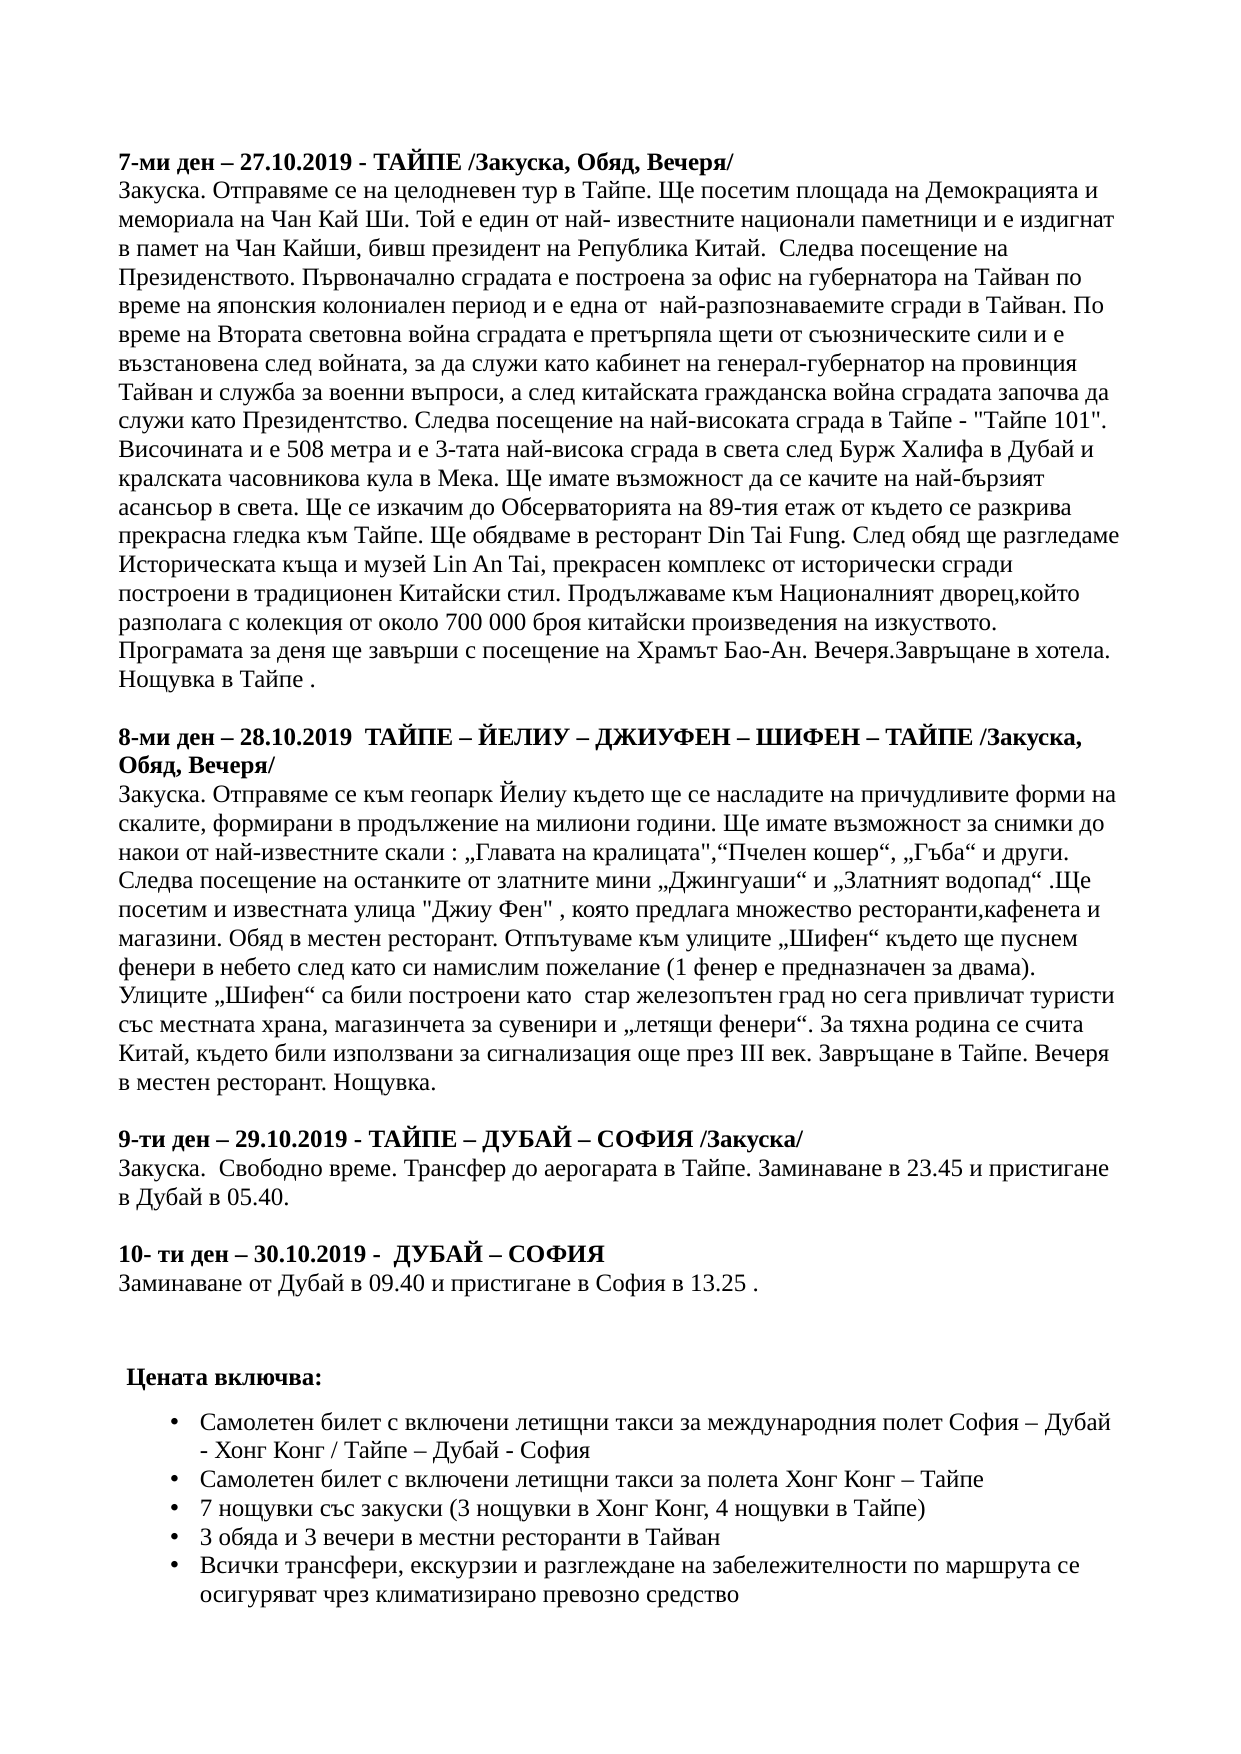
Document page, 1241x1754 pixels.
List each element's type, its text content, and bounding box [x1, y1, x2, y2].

text 8-ми ден – 28.10.2019 TAЙПЕ – ЙЕЛИУ – ДЖИУФЕН – ШИФЕН – TAЙПЕ /Закуска, Обяд, Вечеря/ [118, 722, 1122, 779]
text Закуска. Свободно време. Трансфер до аерогарата в Тайпе. Заминаване в 23.45 и пристигане в Дубай в 05.40. [118, 1153, 1122, 1211]
text Заминаване от Дубай в 09.40 и пристигане в София в 13.25 . [118, 1268, 1122, 1297]
text 9-ти ден – 29.10.2019 - ТАЙПЕ – ДУБАЙ – СОФИЯ /Закуска/ [118, 1124, 1122, 1153]
text Закуска. Отправяме се на целодневен тур в Тайпе. Ще посетим площада на Демокрацията и мемориала на Чан Кай Ши. Той е един от най- известните национали паметници и е издигнат в памет на Чан Кайши, бивш президент на Република Китай. Следва посещение на Президенството. Първоначално сградата е построена за офис на губернатора на Тайван по време на японския колониален период и е една от най-разпознаваемите сгради в Тайван. По време на Втората световна война сградата е претърпяла щети от съюзническите сили и е възстановена след войната, за да служи като кабинет на генерал-губернатор на провинция Тайван и служба за военни въпроси, а след китайската гражданска война сградата започва да служи като Президентство. Следва посещение на най-високата сграда в Тайпе - "Тайпе 101". Височината и е 508 метра и е 3-тата най-висока сграда в света след Бурж Халифа в Дубай и кралската часовникова кула в Мека. Ще имате възможност да се качите на най-бързият асансьор в света. Ще се изкачим до Обсерваторията на 89-тия етаж от където се разкрива прекрасна гледка към Тайпе. Ще обядваме в ресторант Din Tai Fung. След обяд ще разгледаме Историческата къща и музей Lin An Tai, прекрасен комплекс от исторически сгради построени в традиционен Китайски стил. Продължаваме към Националният дворец,който разполага с колекция от около 700 000 броя китайски произведения на изкуството. Програмата за деня ще завърши с посещение на Храмът Бао-Ан. Вечеря.Завръщане в хотела. Нощувка в Тайпе . [118, 176, 1122, 693]
table_header Цената включва: [118, 1354, 1122, 1399]
text 10- ти ден – 30.10.2019 - ДУБАЙ – СОФИЯ [118, 1239, 1122, 1268]
table_cell Самолетен билет с включени летищни такси за международния полет София – Дубай - Хонг Конг / Тайпе – Дубай - София Самолетен билет с включени летищни такси за полета Хонг Конг – Тайпе 7 нощувки със закуски (3 нощувки в Хонг Конг, 4 нощувки в Тайпе) 3 обяда и 3 вечери в местни ресторанти в Тайван Всички трансфери, екскурзии и разглеждане на забележителности по маршрута се осигуряват чрез климатизирано превозно средство Пътни такси, такса за паркиране, такси за гориво, държавни такси Входна такса за посещение на паметниците, както е посочено в маршрута Местни екскурзоводи на английски език в Хонг Конг и Тайван при разглеждане на забележителностите Екскурзовод на български език от България Сити тур на Хонг Конг Посещение на Макао Посещение на град Хуалиен Посещение на Националния парк „Тароко” Панорамен тур на Сградата на Президентството и посещение на мемориала на Чан Кай Ши и най-високата сграда в Тайпе - небостъргачът "Тайпе 101" Посещение на геопарк Йелиу Посещение на известната улица "Джиу Фен". Ще се потопим сред колорита на Shifen Old Streets, където ще пуснем фенери във въздуха, като предварително ги наречем с наше желание (1 фенер е предназначен за двама) Посещение в Тайпе на храма Pao An, посветен на таоисткия свещенник Баошенг Дади Посещение в Тайпе на двеста годишният комплекс Lin An Tai Historical House & Museum Една бутилка минерална вода на ден/ на човек. Медицинска застраховка с покритие 10 000 EUR [118, 1399, 1122, 1616]
text 7-ми ден – 27.10.2019 - ТАЙПЕ /Закуска, Обяд, Вечеря/ [118, 147, 1122, 176]
text Закуска. Отправяме се към геопарк Йелиу където ще се насладите на причудливите форми на скалите, формирани в продължение на милиони години. Ще имате възможност за снимки до накои от най-известните скали : „Главата на кралицата",“Пчелен кошер“, „Гъба“ и други. [118, 779, 1122, 866]
text Следва посещение на останките от златните мини „Джингуаши“ и „Златният водопад“ .Ще посетим и известната улица "Джиу Фен" , която предлага множество ресторанти,кафенета и магазини. Обяд в местен ресторант. Отпътуваме към улиците „Шифен“ където ще пуснем фенери в небето след като си намислим пожелание (1 фенер е предназначен за двама). Улиците „Шифен“ са били построени като стар железопътен град но сега привличат туристи със местната храна, магазинчета за сувенири и „летящи фенери“. За тяхна родина се счита Китай, където били използвани за сигнализация още през III век. Завръщане в Тайпе. Вечеря в местен ресторант. Нощувка. [118, 866, 1122, 1096]
